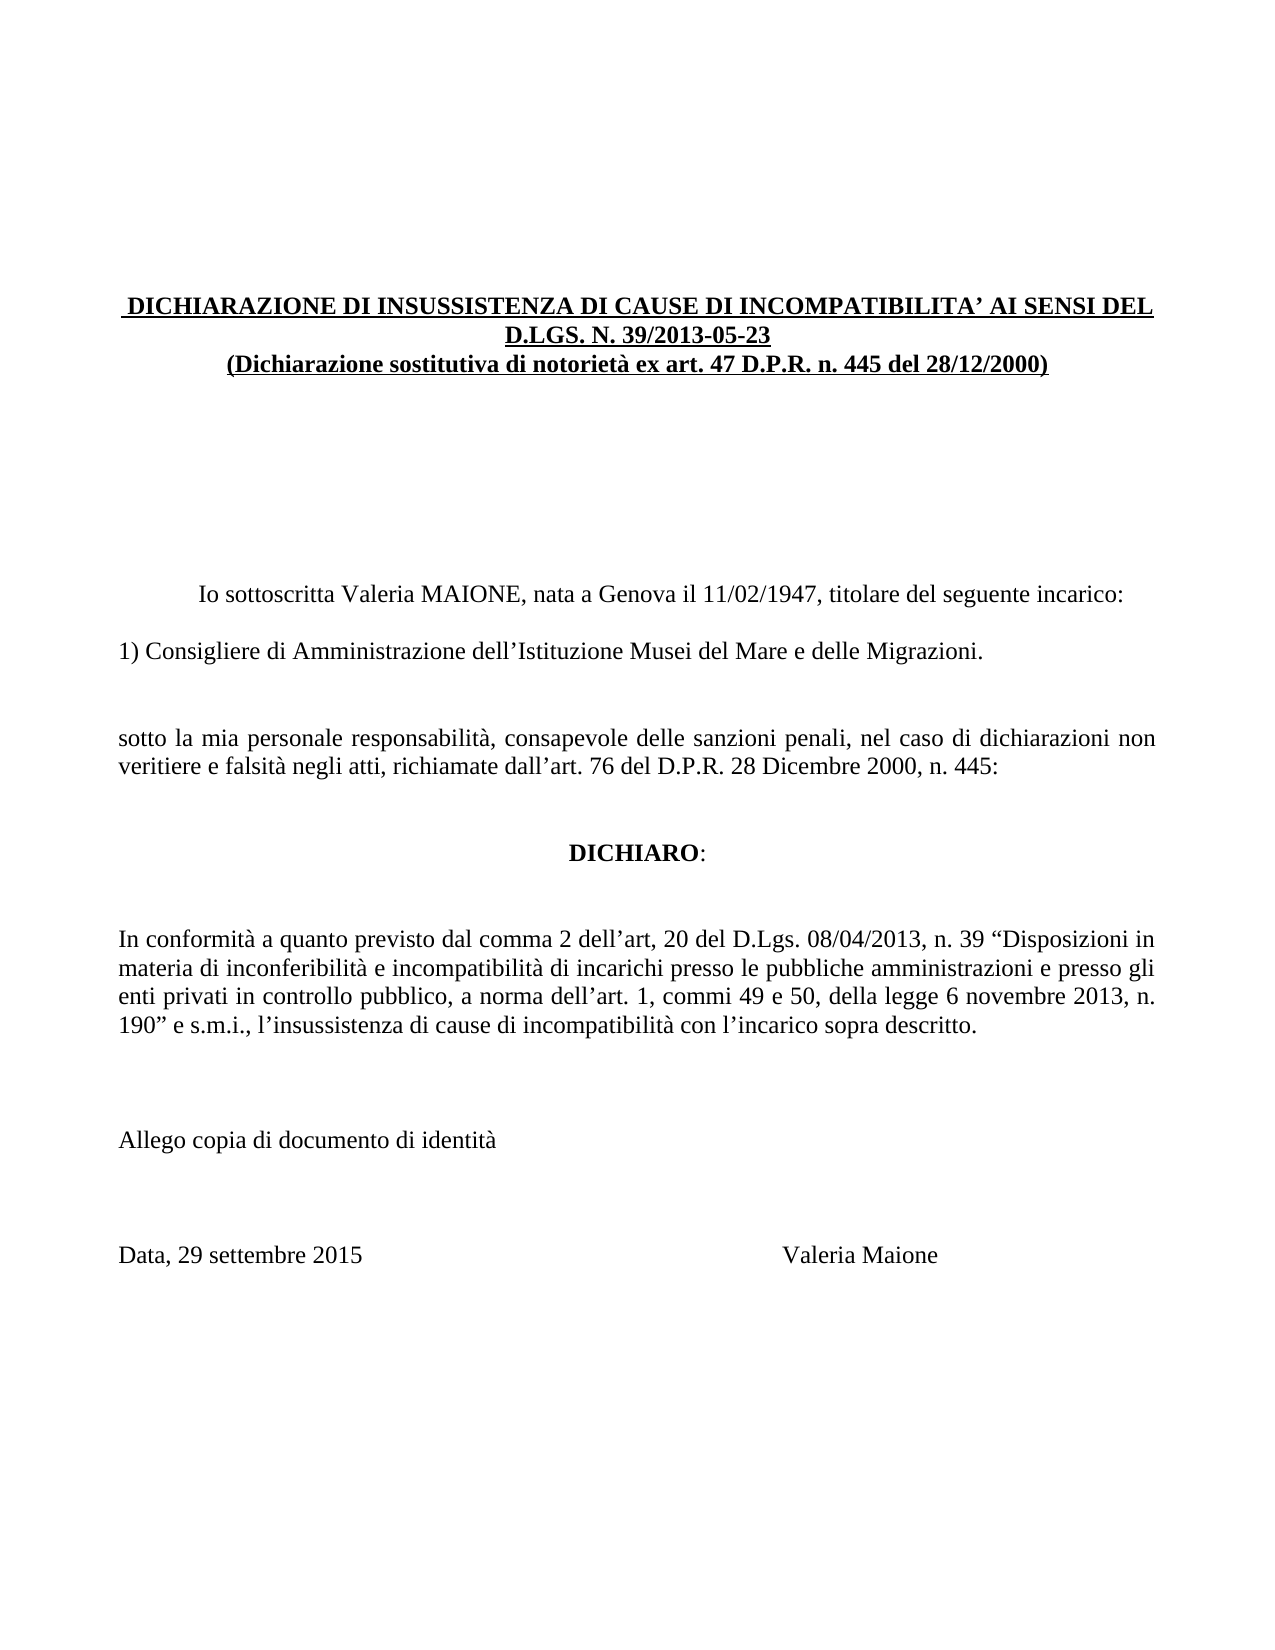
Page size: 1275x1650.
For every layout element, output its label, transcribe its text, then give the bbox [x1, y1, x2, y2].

text Allego copia di documento di identità [118, 1125, 1157, 1154]
text 1) Consigliere di Amministrazione dell’Istituzione Musei del Mare e delle Migrazioni. [118, 636, 1157, 665]
text In conformità a quanto previsto dal comma 2 dell’art, 20 del D.Lgs. 08/04/2013, n. 39 “Disposizioni in materia di inconferibilità e incompatibilità di incarichi presso le pubbliche amministrazioni e presso gli enti privati in controllo pubblico, a norma dell’art. 1, commi 49 e 50, della legge 6 novembre 2013, n. 190” e s.m.i., l’insussistenza di cause di incompatibilità con l’incarico sopra descritto. [118, 924, 1157, 1039]
text Io sottoscritta Valeria MAIONE, nata a Genova il 11/02/1947, titolare del seguente incarico: [118, 579, 1157, 608]
text Data, 29 settembre 2015 Valeria Maione [118, 1240, 1157, 1269]
text DICHIARO: [118, 838, 1157, 866]
text sotto la mia personale responsabilità, consapevole delle sanzioni penali, nel caso di dichiarazioni non veritiere e falsità negli atti, richiamate dall’art. 76 del D.P.R. 28 Dicembre 2000, n. 445: [118, 723, 1157, 780]
text (Dichiarazione sostitutiva di notorietà ex art. 47 D.P.R. n. 445 del 28/12/2000) [118, 349, 1157, 378]
text DICHIARAZIONE DI INSUSSISTENZA DI CAUSE DI INCOMPATIBILITA’ AI SENSI DEL D.LGS. N. 39/2013-05-23 [118, 291, 1157, 349]
